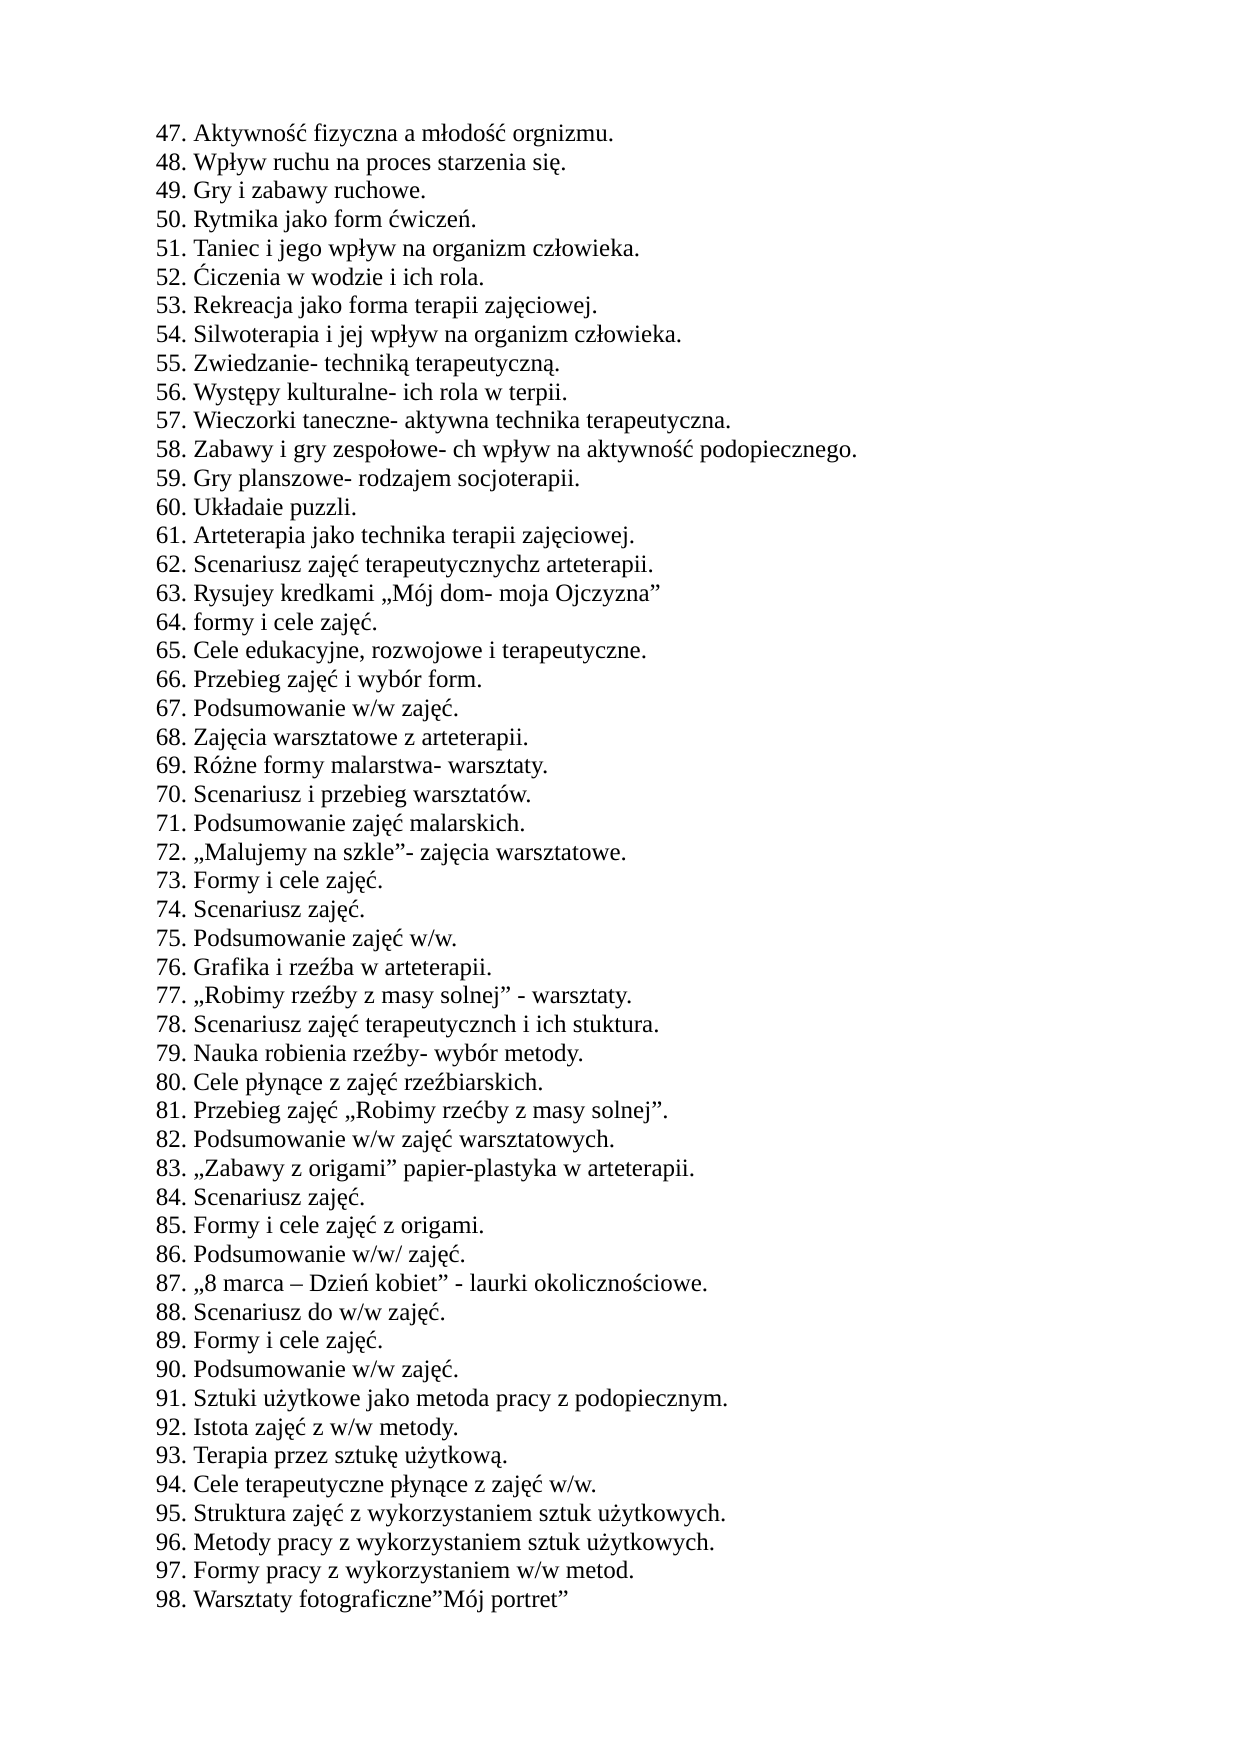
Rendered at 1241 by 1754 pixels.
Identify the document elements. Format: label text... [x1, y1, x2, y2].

list Scenariusz i przebieg warsztatów. [156, 779, 1122, 808]
list Cele edukacyjne, rozwojowe i terapeutyczne. [156, 636, 1122, 664]
list „8 marca – Dzień kobiet” - laurki okolicznościowe. [156, 1268, 1122, 1297]
list Cele terapeutyczne płynące z zajęć w/w. [156, 1469, 1122, 1498]
list Nauka robienia rzeźby- wybór metody. [156, 1038, 1122, 1067]
list Zajęcia warsztatowe z arteterapii. [156, 722, 1122, 751]
list Zabawy i gry zespołowe- ch wpływ na aktywność podopiecznego. [156, 434, 1122, 463]
list Podsumowanie zajęć w/w. [156, 923, 1122, 952]
list Układaie puzzli. [156, 492, 1122, 521]
list Istota zajęć z w/w metody. [156, 1412, 1122, 1441]
list Przebieg zajęć „Robimy rzećby z masy solnej”. [156, 1096, 1122, 1124]
list Cele płynące z zajęć rzeźbiarskich. [156, 1067, 1122, 1096]
list „Malujemy na szkle”- zajęcia warsztatowe. [156, 837, 1122, 866]
list Formy i cele zajęć z origami. [156, 1211, 1122, 1239]
list Formy i cele zajęć. [156, 866, 1122, 894]
list Taniec i jego wpływ na organizm człowieka. [156, 233, 1122, 262]
list Grafika i rzeźba w arteterapii. [156, 952, 1122, 981]
list Podsumowanie w/w zajęć. [156, 693, 1122, 722]
list Metody pracy z wykorzystaniem sztuk użytkowych. [156, 1527, 1122, 1556]
list Scenariusz zajęć terapeutycznychz arteterapii. [156, 549, 1122, 578]
list Scenariusz zajęć. [156, 1182, 1122, 1211]
list Podsumowanie w/w/ zajęć. [156, 1239, 1122, 1268]
list Występy kulturalne- ich rola w terpii. [156, 377, 1122, 406]
list Struktura zajęć z wykorzystaniem sztuk użytkowych. [156, 1498, 1122, 1527]
list Sztuki użytkowe jako metoda pracy z podopiecznym. [156, 1383, 1122, 1412]
list Aktywność fizyczna a młodość orgnizmu. [156, 118, 1122, 147]
list Wpływ ruchu na proces starzenia się. [156, 147, 1122, 176]
list Warsztaty fotograficzne”Mój portret” [156, 1584, 1122, 1613]
list Formy i cele zajęć. [156, 1326, 1122, 1354]
list Gry planszowe- rodzajem socjoterapii. [156, 463, 1122, 492]
list Terapia przez sztukę użytkową. [156, 1441, 1122, 1469]
list Formy pracy z wykorzystaniem w/w metod. [156, 1556, 1122, 1584]
list Scenariusz zajęć terapeutycznch i ich stuktura. [156, 1009, 1122, 1038]
list „Robimy rzeźby z masy solnej” - warsztaty. [156, 981, 1122, 1009]
list Rysujey kredkami „Mój dom- moja Ojczyzna” [156, 578, 1122, 607]
list Scenariusz do w/w zajęć. [156, 1297, 1122, 1326]
list Silwoterapia i jej wpływ na organizm człowieka. [156, 319, 1122, 348]
list formy i cele zajęć. [156, 607, 1122, 636]
list Przebieg zajęć i wybór form. [156, 664, 1122, 693]
list Podsumowanie w/w zajęć warsztatowych. [156, 1124, 1122, 1153]
list Rytmika jako form ćwiczeń. [156, 204, 1122, 233]
list Podsumowanie w/w zajęć. [156, 1354, 1122, 1383]
list Wieczorki taneczne- aktywna technika terapeutyczna. [156, 406, 1122, 434]
list Rekreacja jako forma terapii zajęciowej. [156, 291, 1122, 319]
list Różne formy malarstwa- warsztaty. [156, 751, 1122, 779]
list Zwiedzanie- techniką terapeutyczną. [156, 348, 1122, 377]
list Scenariusz zajęć. [156, 894, 1122, 923]
list Gry i zabawy ruchowe. [156, 176, 1122, 204]
list Podsumowanie zajęć malarskich. [156, 808, 1122, 837]
list Arteterapia jako technika terapii zajęciowej. [156, 521, 1122, 549]
list „Zabawy z origami” papier-plastyka w arteterapii. [156, 1153, 1122, 1182]
list Ćiczenia w wodzie i ich rola. [156, 262, 1122, 291]
